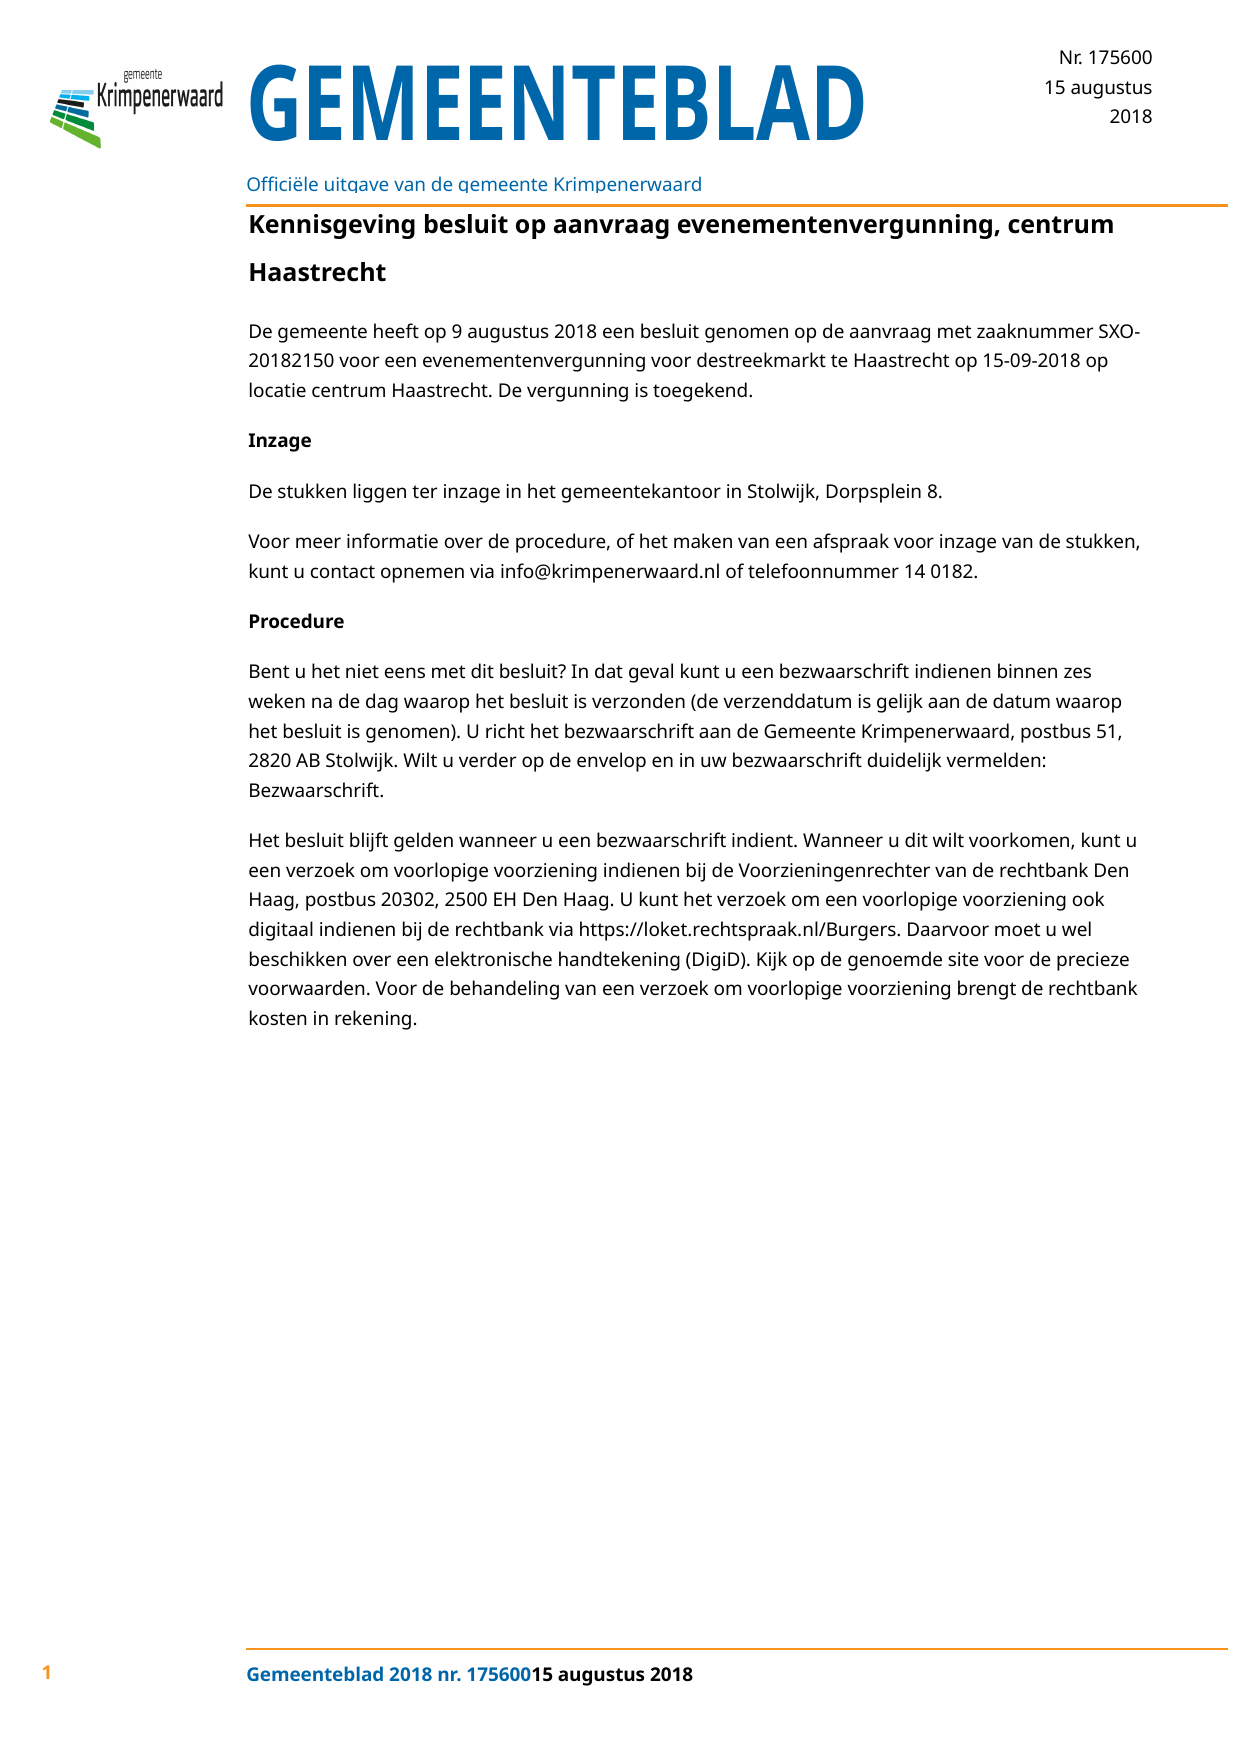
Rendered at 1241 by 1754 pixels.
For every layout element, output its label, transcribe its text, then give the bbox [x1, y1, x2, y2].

text Het besluit blijft gelden wanneer u een bezwaarschrift indient. Wanneer u dit wilt voorkomen, kunt u een verzoek om voorlopige voorziening indienen bij de Voorzieningenrechter van de rechtbank Den Haag, postbus 20302, 2500 EH Den Haag. U kunt het verzoek om een voorlopige voorziening ook digitaal indienen bij de rechtbank via https://loket.rechtspraak.nl/Burgers. Daarvoor moet u wel beschikken over een elektronische handtekening (DigiD). Kijk op de genoemde site voor de precieze voorwaarden. Voor de behandeling van een verzoek om voorlopige voorziening brengt de rechtbank kosten in rekening. [248, 827, 1152, 1031]
text Inzage [248, 427, 1152, 453]
text Bent u het niet eens met dit besluit? In dat geval kunt u een bezwaarschrift indienen binnen zes weken na de dag waarop het besluit is verzonden (de verzenddatum is gelijk aan de datum waarop het besluit is genomen). U richt het bezwaarschrift aan de Gemeente Krimpenerwaard, postbus 51, 2820 AB Stolwijk. Wilt u verder op de envelop en in uw bezwaarschrift duidelijk vermelden: Bezwaarschrift. [248, 659, 1152, 803]
text Voor meer informatie over de procedure, of het maken van een afspraak voor inzage van de stukken, kunt u contact opnemen via info@krimpenerwaard.nl of telefoonnummer 14 0182. [248, 528, 1152, 584]
text De stukken liggen ter inzage in het gemeentekantoor in Stolwijk, Dorpsplein 8. [248, 478, 1152, 504]
text De gemeente heeft op 9 augustus 2018 een besluit genomen op de aanvraag met zaaknummer SXO-20182150 voor een evenementenvergunning voor destreekmarkt te Haastrecht op 15-09-2018 op locatie centrum Haastrecht. De vergunning is toegekend. [248, 318, 1152, 403]
text Kennisgeving besluit op aanvraag evenementenvergunning, centrum Haastrecht [248, 207, 1152, 288]
text Procedure [248, 608, 1152, 634]
picture [41, 47, 231, 172]
